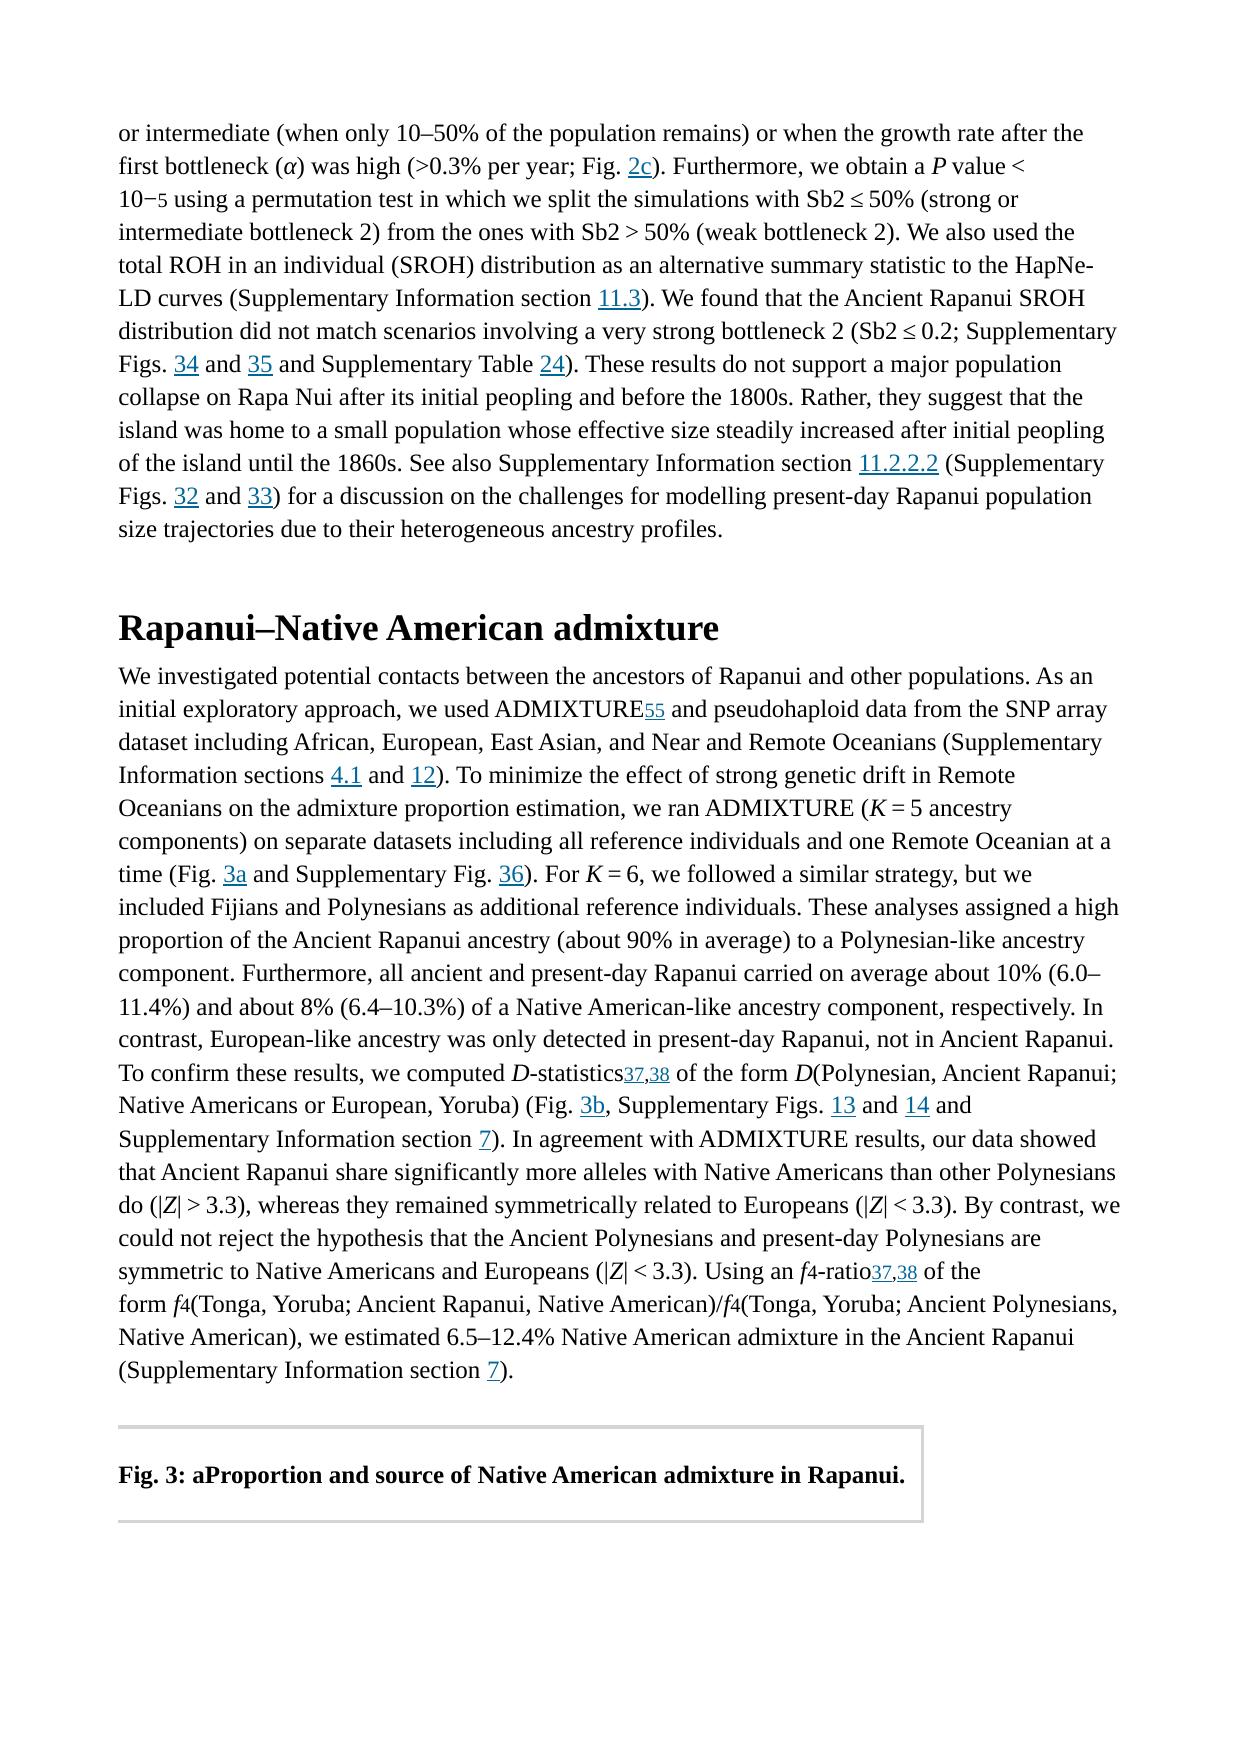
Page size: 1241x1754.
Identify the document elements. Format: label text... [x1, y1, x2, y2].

subtitle Rapanui–Native American admixture [118, 606, 1122, 649]
text [924, 1425, 1122, 1523]
picture [331, 769, 337, 777]
picture [637, 1070, 643, 1081]
picture [187, 358, 193, 366]
text We investigated potential contacts between the ancestors of Rapanui and other populations. As an initial exploratory approach, we used ADMIXTURE55 and pseudohaploid data from the SNP array dataset including African, European, East Asian, and Near and Remote Oceanians (Supplementary Information sections 4.1 and 12). To minimize the effect of strong genetic drift in Remote Oceanians on the admixture proportion estimation, we ran ADMIXTURE (K = 5 ancestry components) on separate datasets including all reference individuals and one Remote Oceanian at a time (Fig. 3a and Supplementary Fig. 36). For K = 6, we followed a similar strategy, but we included Fijians and Polynesians as additional reference individuals. These analyses assigned a high proportion of the Ancient Rapanui ancestry (about 90% in average) to a Polynesian-like ancestry component. Furthermore, all ancient and present-day Rapanui carried on average about 10% (6.0–11.4%) and about 8% (6.4–10.3%) of a Native American-like ancestry component, respectively. In contrast, European-like ancestry was only detected in present-day Rapanui, not in Ancient Rapanui. To confirm these results, we computed D-statistics37,38 of the form D(Polynesian, Ancient Rapanui; Native Americans or European, Yoruba) (Fig. 3b, Supplementary Figs. 13 and 14 and Supplementary Information section 7). In agreement with ADMIXTURE results, our data showed that Ancient Rapanui share significantly more alleles with Native Americans than other Polynesians do (|Z| > 3.3), whereas they remained symmetrically related to Europeans (|Z| < 3.3). By contrast, we could not reject the hypothesis that the Ancient Polynesians and present-day Polynesians are symmetric to Native Americans and Europeans (|Z| < 3.3). Using an f4-ratio37,38 of the form f4(Tonga, Yoruba; Ancient Rapanui, Native American)/f4(Tonga, Yoruba; Ancient Polynesians, Native American), we estimated 6.5–12.4% Native American admixture in the Ancient Rapanui (Supplementary Information section 7). [118, 661, 1122, 1383]
text or intermediate (when only 10–50% of the population remains) or when the growth rate after the first bottleneck (α) was high (>0.3% per year; Fig. 2c). Furthermore, we obtain a P value < 10−5 using a permutation test in which we split the simulations with Sb2 ≤ 50% (strong or intermediate bottleneck 2) from the ones with Sb2 > 50% (weak bottleneck 2). We also used the total ROH in an individual (SROH) distribution as an alternative summary statistic to the HapNe-LD curves (Supplementary Information section 11.3). We found that the Ancient Rapanui SROH distribution did not match scenarios involving a very strong bottleneck 2 (Sb2 ≤ 0.2; Supplementary Figs. 34 and 35 and Supplementary Table 24). These results do not support a major population collapse on Rapa Nui after its initial peopling and before the 1800s. Rather, they suggest that the island was home to a small population whose effective size steadily increased after initial peopling of the island until the 1860s. See also Supplementary Information section 11.2.2.2 (Supplementary Figs. 32 and 33) for a discussion on the challenges for modelling present-day Rapanui population size trajectories due to their heterogeneous ancestry profiles. [118, 118, 1122, 543]
picture [553, 358, 559, 366]
text Fig. 3: aProportion and source of Native American admixture in Rapanui. [118, 1429, 921, 1520]
